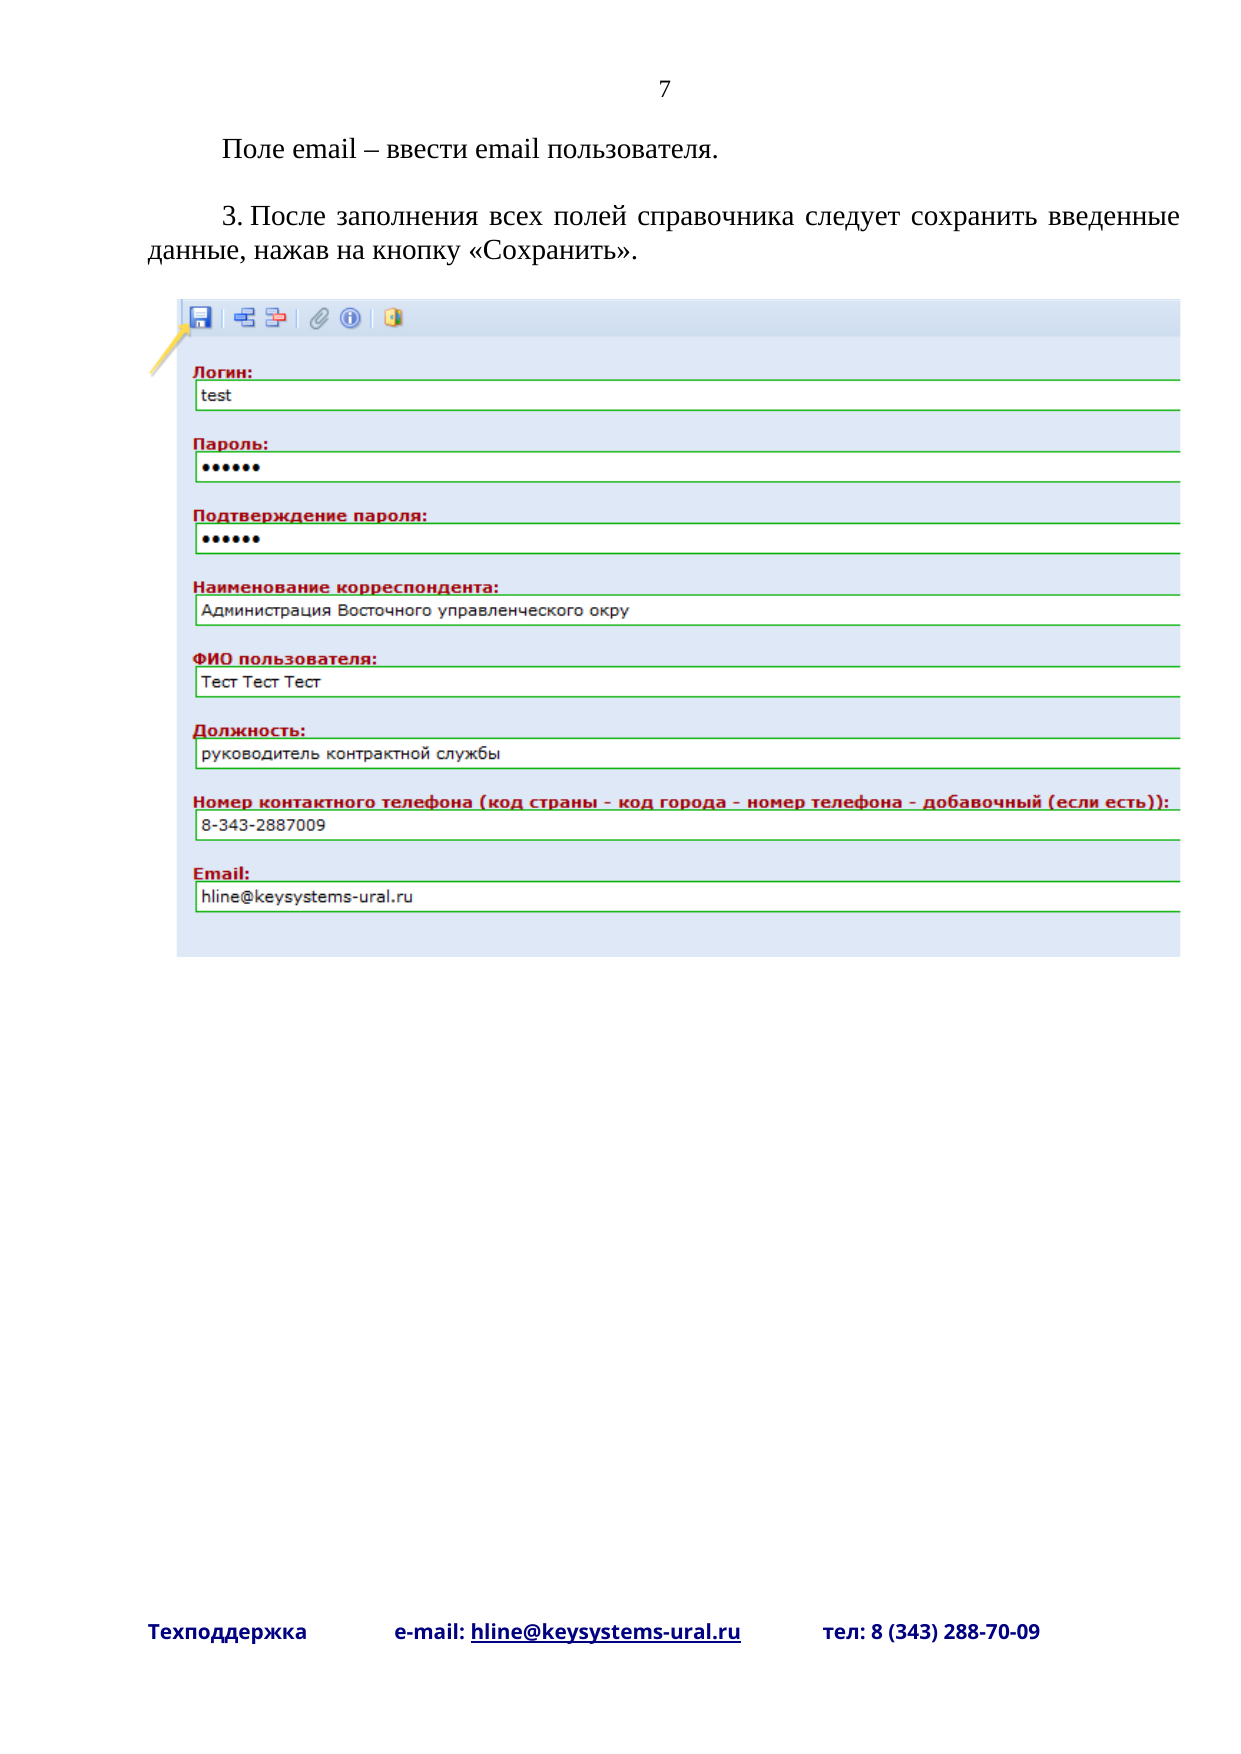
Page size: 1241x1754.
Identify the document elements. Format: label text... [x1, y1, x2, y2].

text Поле email – ввести email пользователя. [148, 131, 1181, 165]
text 3. После заполнения всех полей справочника следует сохранить введенные данные, нажав на кнопку «Сохранить». [148, 198, 1181, 266]
